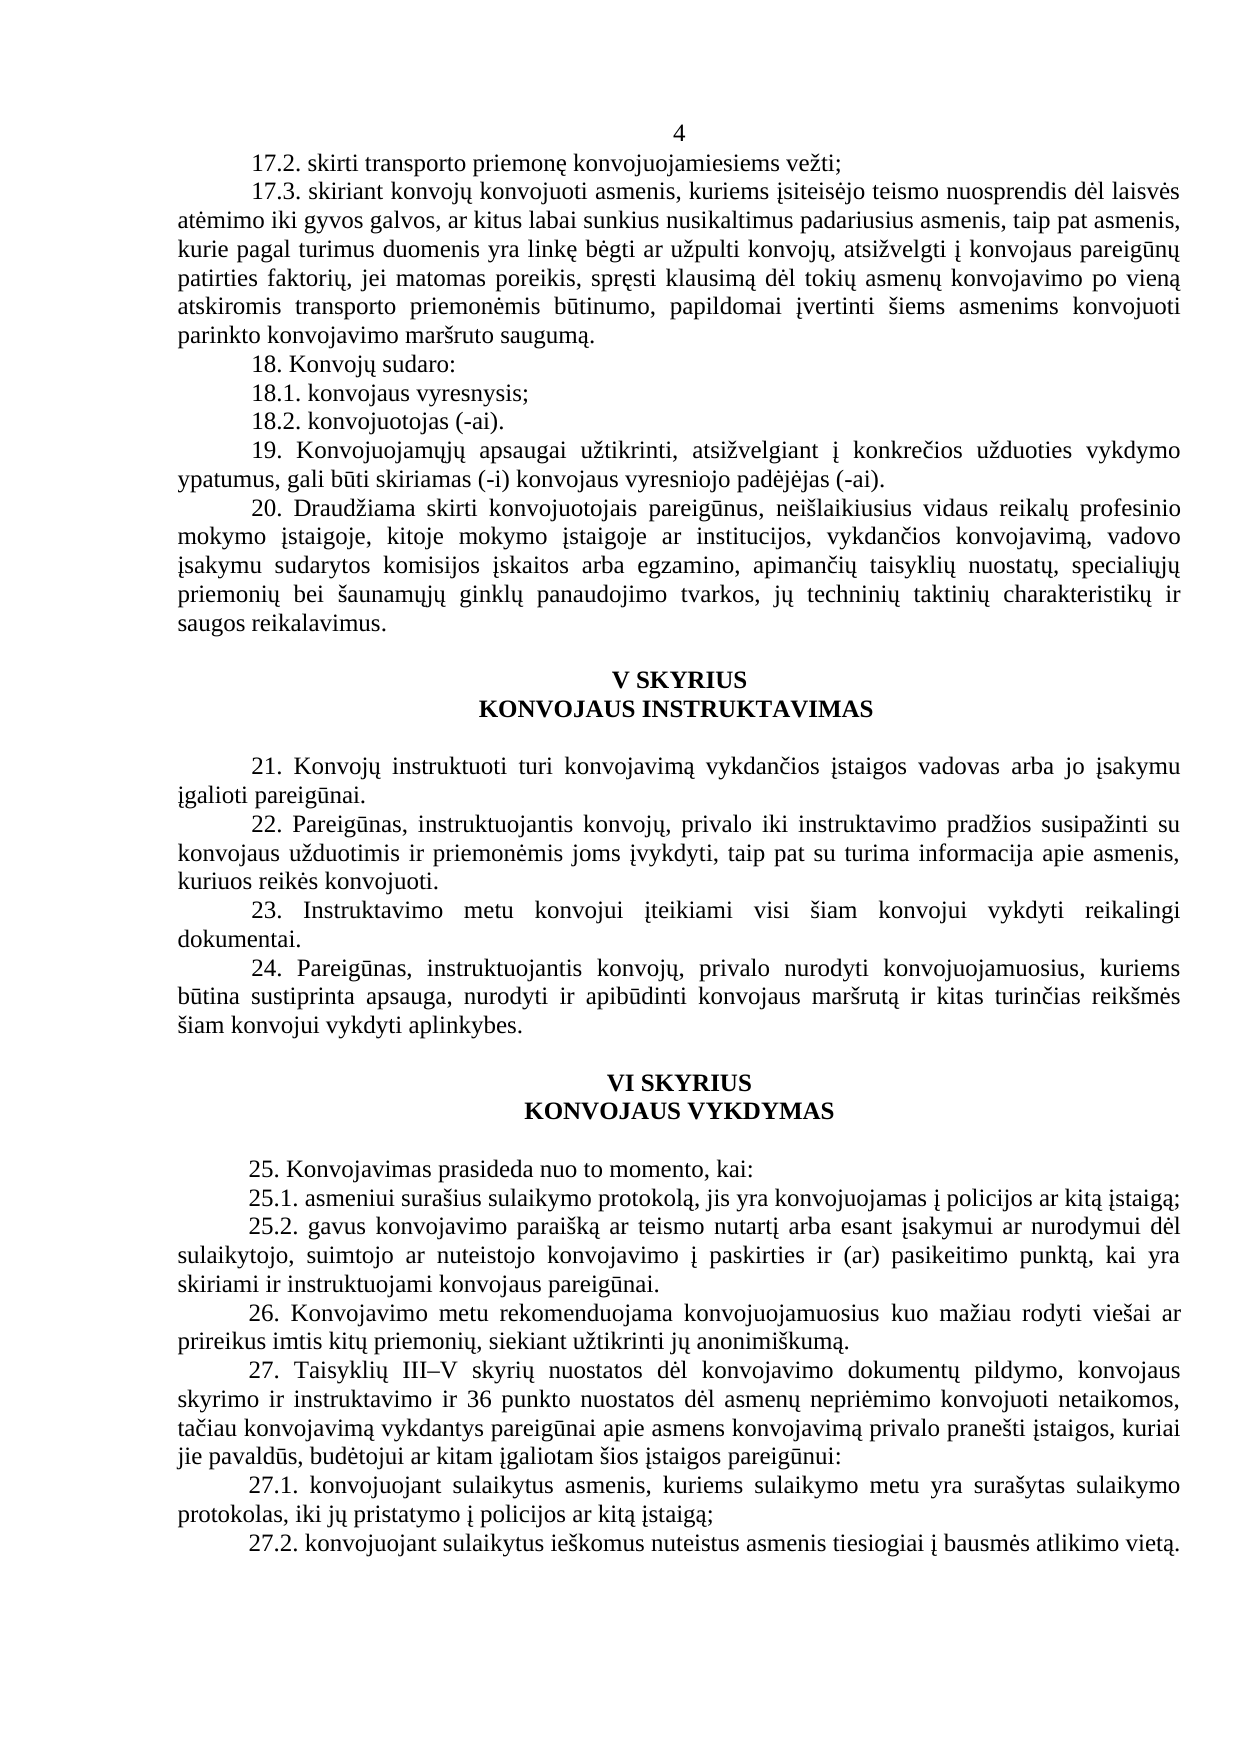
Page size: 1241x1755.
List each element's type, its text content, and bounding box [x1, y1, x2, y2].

text KONVOJAUS INSTRUKTAVIMas [177, 694, 1181, 723]
text 17.2. skirti transporto priemonę konvojuojamiesiems vežti; [177, 148, 1181, 176]
text 22. Pareigūnas, instruktuojantis konvojų, privalo iki instruktavimo pradžios susipažinti su konvojaus užduotimis ir priemonėmis joms įvykdyti, taip pat su turima informacija apie asmenis, kuriuos reikės konvojuoti. [177, 809, 1181, 895]
text 24. Pareigūnas, instruktuojantis konvojų, privalo nurodyti konvojuojamuosius, kuriems būtina sustiprinta apsauga, nurodyti ir apibūdinti konvojaus maršrutą ir kitas turinčias reikšmės šiam konvojui vykdyti aplinkybes. [177, 953, 1181, 1039]
text 21. Konvojų instruktuoti turi konvojavimą vykdančios įstaigos vadovas arba jo įsakymu įgalioti pareigūnai. [177, 751, 1181, 809]
text 27.1. konvojuojant sulaikytus asmenis, kuriems sulaikymo metu yra surašytas sulaikymo protokolas, iki jų pristatymo į policijos ar kitą įstaigą; [177, 1470, 1181, 1528]
text V SKYRIUS [177, 665, 1181, 694]
text 19. Konvojuojamųjų apsaugai užtikrinti, atsižvelgiant į konkrečios užduoties vykdymo ypatumus, gali būti skiriamas (-i) konvojaus vyresniojo padėjėjas (-ai). [177, 435, 1181, 493]
text 26. Konvojavimo metu rekomenduojama konvojuojamuosius kuo mažiau rodyti viešai ar prireikus imtis kitų priemonių, siekiant užtikrinti jų anonimiškumą. [177, 1298, 1181, 1355]
text 27. Taisyklių III–V skyrių nuostatos dėl konvojavimo dokumentų pildymo, konvojaus skyrimo ir instruktavimo ir 36 punkto nuostatos dėl asmenų nepriėmimo konvojuoti netaikomos, tačiau konvojavimą vykdantys pareigūnai apie asmens konvojavimą privalo pranešti įstaigos, kuriai jie pavaldūs, budėtojui ar kitam įgaliotam šios įstaigos pareigūnui: [177, 1355, 1181, 1470]
text KONVOJAUS VYKDYMAS [177, 1096, 1181, 1125]
text 25. Konvojavimas prasideda nuo to momento, kai: [177, 1154, 1181, 1183]
text 27.2. konvojuojant sulaikytus ieškomus nuteistus asmenis tiesiogiai į bausmės atlikimo vietą. [177, 1528, 1181, 1556]
text 23. Instruktavimo metu konvojui įteikiami visi šiam konvojui vykdyti reikalingi dokumentai. [177, 895, 1181, 953]
text 18.2. konvojuotojas (-ai). [177, 406, 1181, 435]
text 18.1. konvojaus vyresnysis; [177, 378, 1181, 406]
text vI SKYRIUS [177, 1068, 1181, 1096]
text 18. Konvojų sudaro: [177, 349, 1181, 378]
text 17.3. skiriant konvojų konvojuoti asmenis, kuriems įsiteisėjo teismo nuosprendis dėl laisvės atėmimo iki gyvos galvos, ar kitus labai sunkius nusikaltimus padariusius asmenis, taip pat asmenis, kurie pagal turimus duomenis yra linkę bėgti ar užpulti konvojų, atsižvelgti į konvojaus pareigūnų patirties faktorių, jei matomas poreikis, spręsti klausimą dėl tokių asmenų konvojavimo po vieną atskiromis transporto priemonėmis būtinumo, papildomai įvertinti šiems asmenims konvojuoti parinkto konvojavimo maršruto saugumą. [177, 176, 1181, 349]
text 25.2. gavus konvojavimo paraišką ar teismo nutartį arba esant įsakymui ar nurodymui dėl sulaikytojo, suimtojo ar nuteistojo konvojavimo į paskirties ir (ar) pasikeitimo punktą, kai yra skiriami ir instruktuojami konvojaus pareigūnai. [177, 1211, 1181, 1298]
text 25.1. asmeniui surašius sulaikymo protokolą, jis yra konvojuojamas į policijos ar kitą įstaigą; [177, 1183, 1181, 1211]
text 20. Draudžiama skirti konvojuotojais pareigūnus, neišlaikiusius vidaus reikalų profesinio mokymo įstaigoje, kitoje mokymo įstaigoje ar institucijos, vykdančios konvojavimą, vadovo įsakymu sudarytos komisijos įskaitos arba egzamino, apimančių taisyklių nuostatų, specialiųjų priemonių bei šaunamųjų ginklų panaudojimo tvarkos, jų techninių taktinių charakteristikų ir saugos reikalavimus. [177, 493, 1181, 636]
